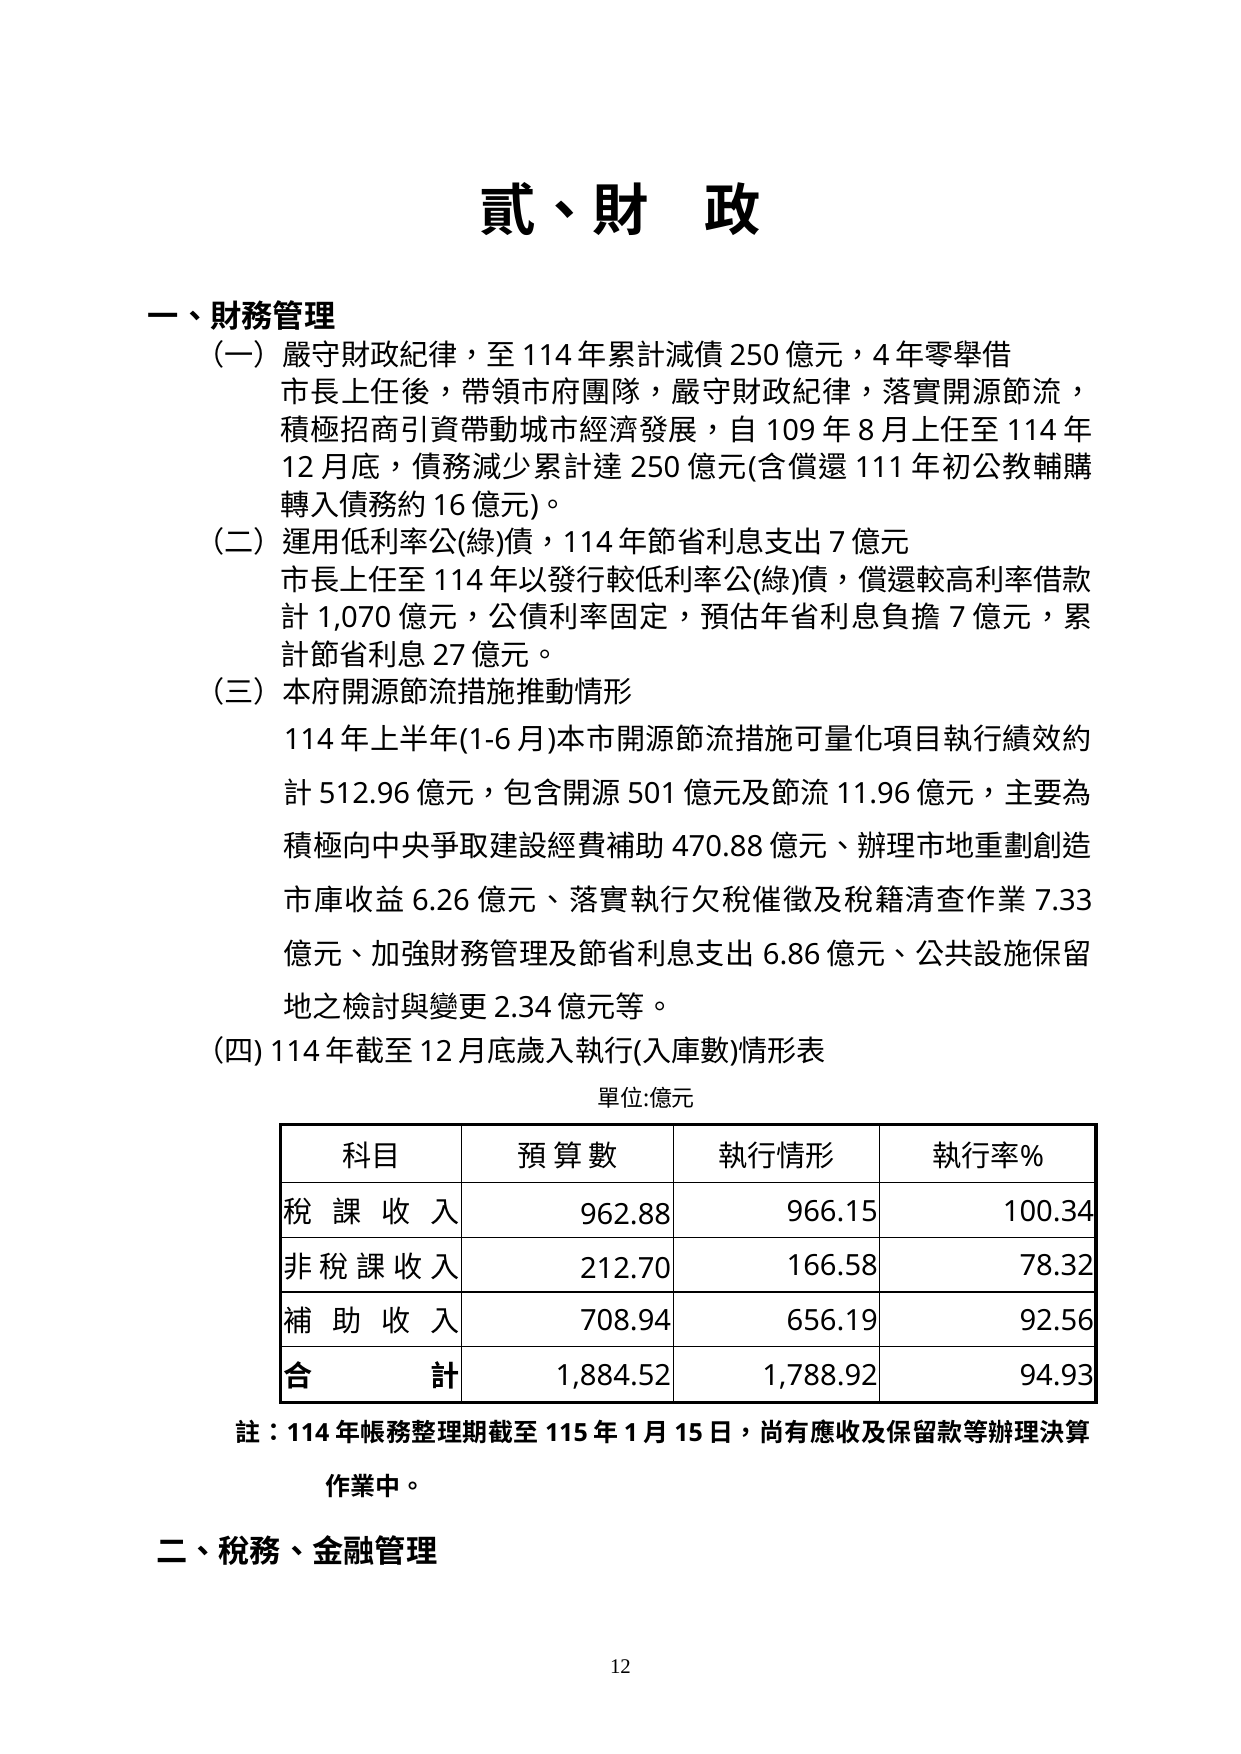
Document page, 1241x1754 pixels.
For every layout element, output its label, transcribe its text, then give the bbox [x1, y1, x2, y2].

text 單位:億元 [172, 1069, 1092, 1123]
text 市長上任至114年以發行較低利率公(綠)債，償還較高利率借款計1,070億元，公債利率固定，預估年省利息負擔7億元，累計節省利息27億元。 [281, 560, 1092, 672]
table_cell 100.34 [880, 1183, 1094, 1237]
table_header 科目 [282, 1126, 461, 1182]
table_cell 補助收入 [282, 1293, 461, 1346]
text （二）運用低利率公(綠)債，114年節省利息支出7億元 [195, 522, 1092, 560]
table_header 執行率% [880, 1126, 1094, 1182]
text 二、稅務、金融管理 [148, 1536, 1092, 1569]
table_cell 78.32 [880, 1238, 1094, 1291]
table_cell 708.94 [462, 1293, 673, 1346]
text 114年上半年(1-6月)本市開源節流措施可量化項目執行績效約計512.96億元，包含開源501億元及節流11.96億元，主要為積極向中央爭取建設經費補助470.88億元、辦理市地重劃創造市庫收益6.26億元、落實執行欠稅催徵及稅籍清查作業7.33億元、加強財務管理及節省利息支出6.86億元、公共設施保留地之檢討與變更2.34億元等。 [283, 710, 1092, 1032]
table_header 執行情形 [674, 1126, 879, 1182]
text （一）嚴守財政紀律，至114年累計減債250億元，4年零舉借 [195, 335, 1092, 372]
table_cell 非稅課收入 [282, 1238, 461, 1291]
table_header 預 算 數 [462, 1126, 673, 1182]
table_cell 92.56 [880, 1293, 1094, 1346]
table_cell 合計 [282, 1347, 461, 1401]
text 貳、財 政 [148, 153, 1092, 260]
table_cell 212.70 [462, 1238, 673, 1291]
text （四) 114年截至12月底歲入執行(入庫數)情形表 [195, 1032, 1092, 1069]
text （三）本府開源節流措施推動情形 [195, 672, 1092, 710]
table_cell 962.88 [462, 1183, 673, 1237]
table_cell 166.58 [674, 1238, 879, 1291]
text 一、財務管理 [148, 297, 1092, 335]
table_cell 1,884.52 [462, 1347, 673, 1401]
text 市長上任後，帶領市府團隊，嚴守財政紀律，落實開源節流，積極招商引資帶動城市經濟發展，自109年8月上任至114年12月底，債務減少累計達250億元(含償還111年初公教輔購轉入債務約16億元)。 [281, 372, 1092, 522]
table_cell 656.19 [674, 1293, 879, 1346]
table_cell 1,788.92 [674, 1347, 879, 1401]
text 註：114年帳務整理期截至115年1月15日，尚有應收及保留款等辦理決算作業中。 [177, 1404, 1092, 1511]
table_cell 94.93 [880, 1347, 1094, 1401]
table_cell 稅課收入 [282, 1183, 461, 1237]
table_cell 966.15 [674, 1183, 879, 1237]
